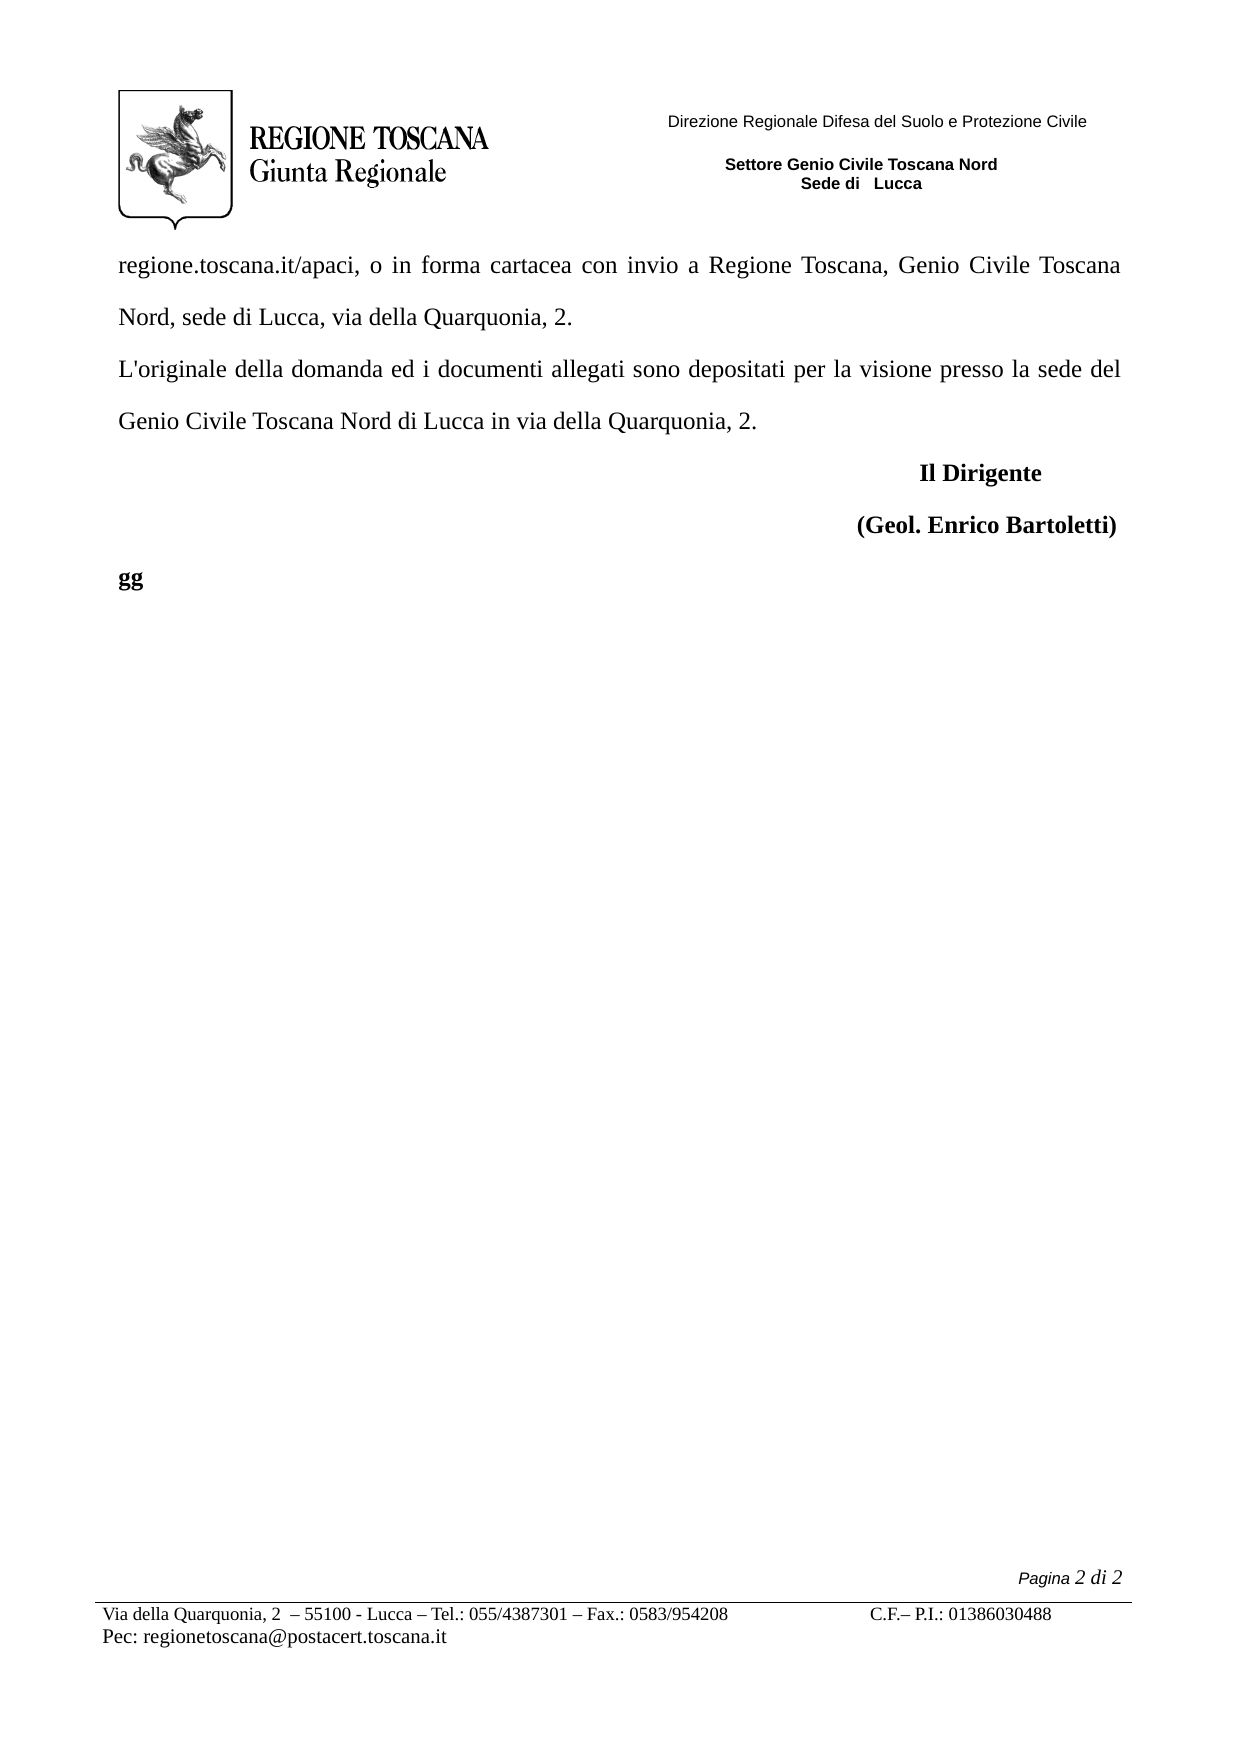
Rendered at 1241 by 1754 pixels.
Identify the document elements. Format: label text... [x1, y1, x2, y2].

list (Geol. Enrico Bartoletti) [118, 492, 1122, 544]
picture [118, 90, 489, 232]
list L'originale della domanda ed i documenti allegati sono depositati per la visione presso la sede del Genio Civile Toscana Nord di Lucca in via della Quarquonia, 2. [118, 336, 1122, 440]
list gg [118, 544, 1122, 596]
list Il Dirigente [118, 440, 1122, 492]
list regione.toscana.it/apaci, o in forma cartacea con invio a Regione Toscana, Genio Civile Toscana Nord, sede di Lucca, via della Quarquonia, 2. [118, 232, 1122, 336]
